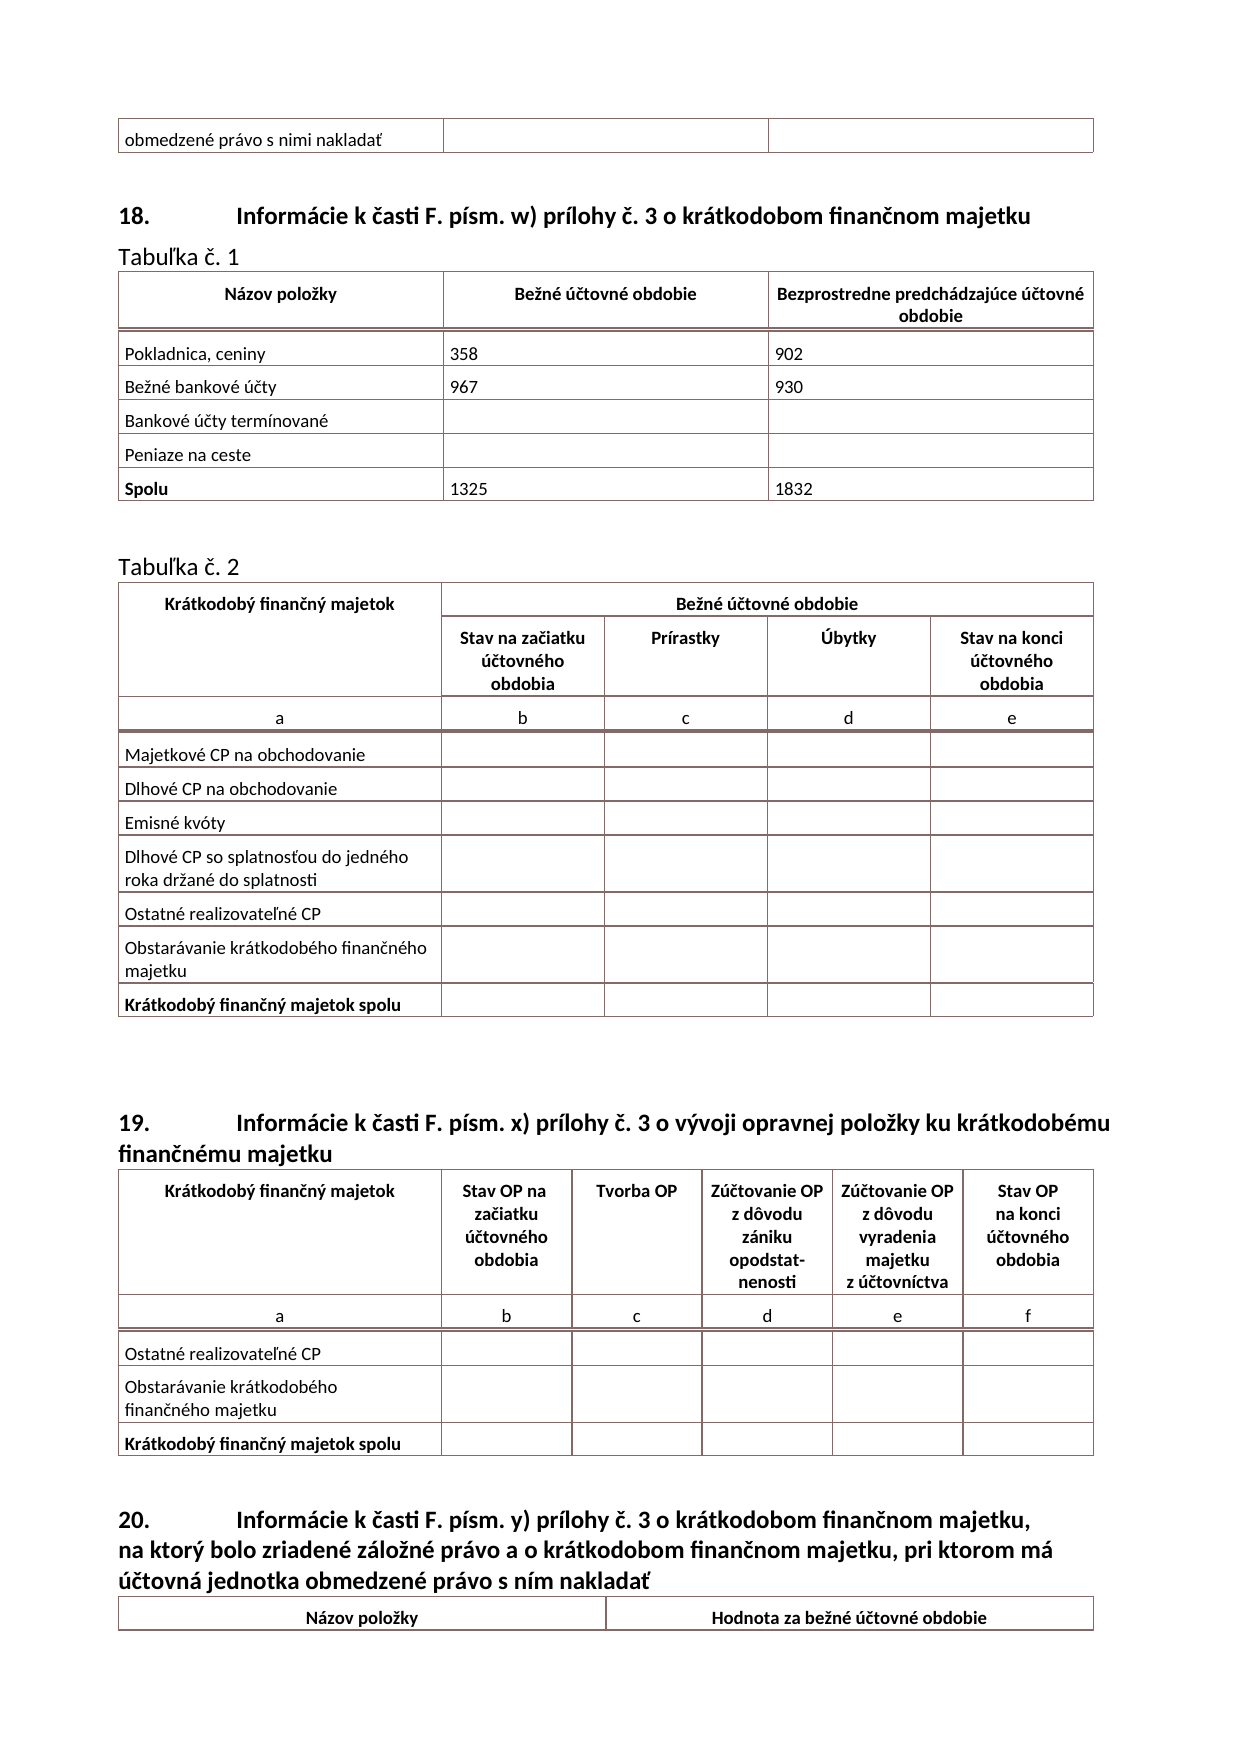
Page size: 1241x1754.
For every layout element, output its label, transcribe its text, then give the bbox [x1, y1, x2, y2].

table_cell b [442, 697, 604, 729]
table_cell Dlhové CP na obchodovanie [119, 768, 441, 800]
table_cell [931, 893, 1093, 925]
table_cell [444, 400, 768, 433]
table_cell 1325 [444, 468, 768, 500]
table_cell [769, 119, 1093, 152]
table_cell [964, 1332, 1093, 1365]
table_cell [442, 1332, 571, 1365]
table_cell Bežné bankové účty [119, 366, 443, 399]
table_cell Krátkodobý finančný majetok spolu [119, 1423, 441, 1455]
table_cell [703, 1366, 832, 1422]
table_cell Majetkové CP na obchodovanie [119, 733, 441, 766]
table_cell 1832 [769, 468, 1093, 500]
table_cell Krátkodobý finančný majetok spolu [119, 984, 441, 1016]
table_cell [768, 836, 930, 891]
table_cell d [768, 697, 930, 729]
text Tabuľka č. 2 [118, 551, 1122, 582]
table_header Názov položky [119, 1597, 605, 1629]
table_cell [768, 733, 930, 766]
table_cell [931, 802, 1093, 834]
table_cell [768, 984, 930, 1016]
table_cell [833, 1366, 962, 1422]
table_cell e [931, 697, 1093, 729]
table_cell c [605, 697, 767, 729]
table_cell b [442, 1295, 571, 1327]
table_cell [769, 400, 1093, 433]
table_cell [605, 802, 767, 834]
table_cell [605, 927, 767, 982]
table_cell e [833, 1295, 962, 1327]
table_cell [573, 1423, 701, 1455]
table_header Zúčtovanie OP z dôvodu vyradenia majetku z účtovníctva [833, 1170, 962, 1294]
table_cell [442, 768, 604, 800]
table_cell c [573, 1295, 701, 1327]
table_cell Bankové účty termínované [119, 400, 443, 433]
table_cell [605, 984, 767, 1016]
table_cell 967 [444, 366, 768, 399]
table_cell Obstarávanie krátkodobého finančného majetku [119, 927, 441, 982]
table_cell [931, 733, 1093, 766]
table_cell a [119, 1295, 441, 1327]
table_cell [605, 836, 767, 891]
table_header Tvorba OP [573, 1170, 701, 1294]
table_cell Stav na začiatku účtovného obdobia [442, 617, 604, 695]
table_header Krátkodobý finančný majetok [119, 583, 441, 696]
table_cell [442, 927, 604, 982]
table_cell Prírastky [605, 617, 767, 695]
table_cell [442, 733, 604, 766]
table_cell Ostatné realizovateľné CP [119, 1332, 441, 1365]
table_cell a [119, 697, 441, 729]
table_cell [769, 434, 1093, 467]
table_cell 902 [769, 332, 1093, 365]
table_cell Stav na konci účtovného obdobia [931, 617, 1093, 695]
table_cell [768, 768, 930, 800]
text Tabuľka č. 1 [118, 241, 1122, 271]
table_cell Peniaze na ceste [119, 434, 443, 467]
table_cell [444, 119, 768, 152]
text 19. Informácie k časti F. písm. x) prílohy č. 3 o vývoji opravnej položky ku krátkodobému finančnému majetku [118, 1107, 1122, 1168]
table_cell [442, 1366, 571, 1422]
text 18. Informácie k časti F. písm. w) prílohy č. 3 o krátkodobom finančnom majetku [118, 200, 1122, 231]
table_cell [442, 802, 604, 834]
table_header Zúčtovanie OP z dôvodu zániku opodstat- nenosti [703, 1170, 832, 1294]
table_header Hodnota za bežné účtovné obdobie [607, 1597, 1093, 1629]
table_cell Ostatné realizovateľné CP [119, 893, 441, 925]
table_cell Spolu [119, 468, 443, 500]
table_cell [605, 893, 767, 925]
table_cell [833, 1332, 962, 1365]
table_header Bezprostredne predchádzajúce účtovné obdobie [769, 272, 1093, 327]
table_cell [703, 1332, 832, 1365]
table_cell [768, 893, 930, 925]
table_cell [442, 893, 604, 925]
table_cell Emisné kvóty [119, 802, 441, 834]
table_cell [931, 927, 1093, 982]
table_cell [964, 1423, 1093, 1455]
table_cell [703, 1423, 832, 1455]
table_cell [442, 984, 604, 1016]
table_cell [768, 802, 930, 834]
table_header Bežné účtovné obdobie [442, 583, 1093, 615]
table_header Názov položky [119, 272, 443, 327]
table_cell f [964, 1295, 1093, 1327]
table_cell Obstarávanie krátkodobého finančného majetku [119, 1366, 441, 1422]
table_cell [931, 768, 1093, 800]
table_cell 930 [769, 366, 1093, 399]
table_header Krátkodobý finančný majetok [119, 1170, 441, 1294]
table_cell [605, 768, 767, 800]
table_cell Úbytky [768, 617, 930, 695]
table_cell [605, 733, 767, 766]
table_cell d [703, 1295, 832, 1327]
text 20. Informácie k časti F. písm. y) prílohy č. 3 o krátkodobom finančnom majetku, na ktorý bolo zriadené záložné právo a o krátkodobom finančnom majetku, pri ktorom má účtovná jednotka obmedzené právo s ním nakladať [118, 1504, 1122, 1596]
table_cell [444, 434, 768, 467]
table_header Bežné účtovné obdobie [444, 272, 768, 327]
table_cell [573, 1332, 701, 1365]
table_cell 358 [444, 332, 768, 365]
table_cell [931, 836, 1093, 891]
table_cell [833, 1423, 962, 1455]
table_cell [931, 984, 1093, 1016]
table_cell [964, 1366, 1093, 1422]
table_cell Pokladnica, ceniny [119, 332, 443, 365]
table_header Stav OP na konci účtovného obdobia [964, 1170, 1093, 1294]
table_cell Dlhové CP so splatnosťou do jedného roka držané do splatnosti [119, 836, 441, 891]
table_cell [768, 927, 930, 982]
table_cell [442, 836, 604, 891]
table_cell [573, 1366, 701, 1422]
table_header Stav OP na začiatku účtovného obdobia [442, 1170, 571, 1294]
table_cell [442, 1423, 571, 1455]
table_cell obmedzené právo s nimi nakladať [119, 119, 443, 152]
